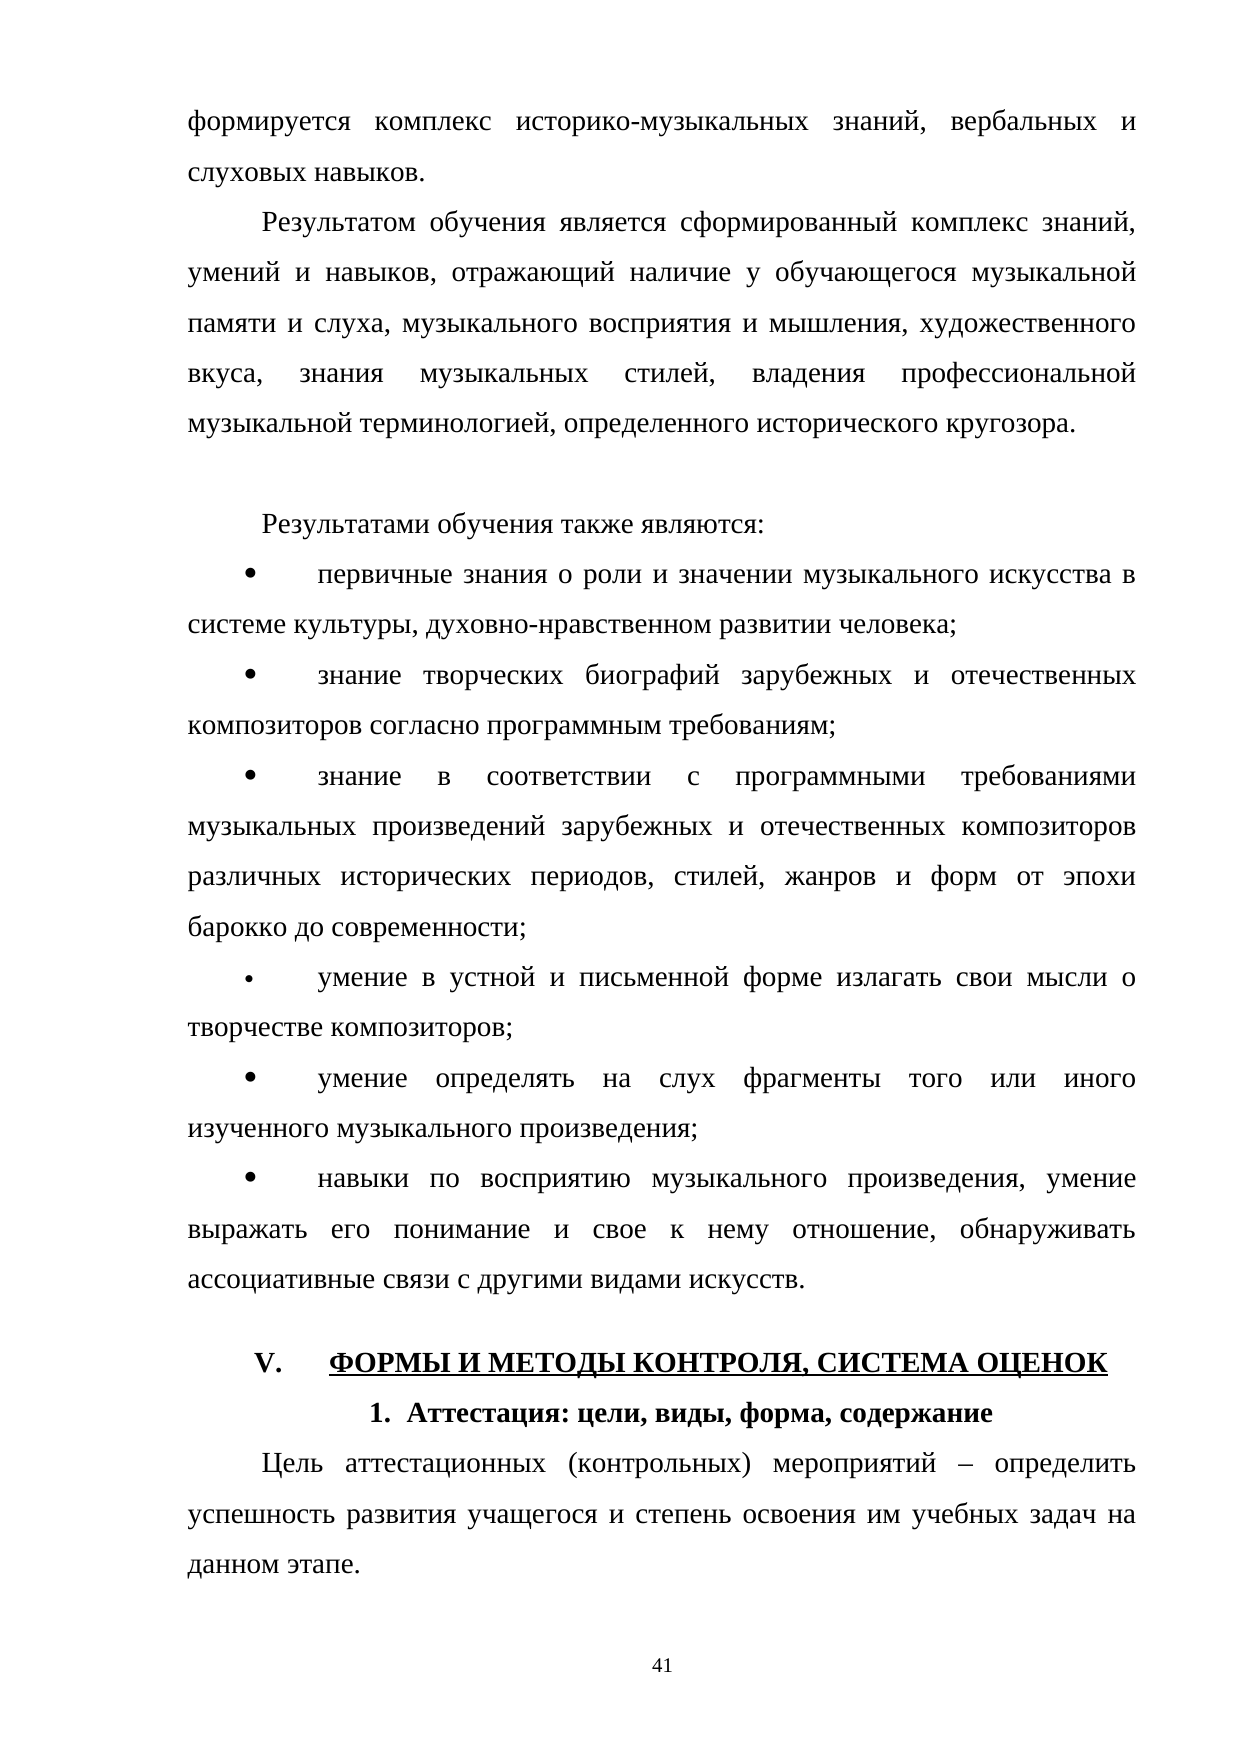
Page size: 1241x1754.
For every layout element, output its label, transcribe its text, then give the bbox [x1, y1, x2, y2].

list навыки по восприятию музыкального произведения, умение выражать его понимание и свое к нему отношение, обнаруживать ассоциативные связи с другими видами искусств. [187, 1160, 1137, 1295]
text формируется комплекс историко-музыкальных знаний, вербальных и слуховых навыков. [187, 103, 1137, 187]
list знание творческих биографий зарубежных и отечественных композиторов согласно программным требованиям; [187, 657, 1137, 741]
list первичные знания о роли и значении музыкального искусства в системе культуры, духовно-нравственном развитии человека; [187, 556, 1137, 640]
list умение определять на слух фрагменты того или иного изученного музыкального произведения; [187, 1060, 1137, 1144]
text Результатом обучения является сформированный комплекс знаний, умений и навыков, отражающий наличие у обучающегося музыкальной памяти и слуха, музыкального восприятия и мышления, художественного вкуса, знания музыкальных стилей, владения профессиональной музыкальной терминологией, определенного исторического кругозора. [187, 204, 1137, 439]
text Цель аттестационных (контрольных) мероприятий – определить успешность развития учащегося и степень освоения им учебных задач на данном этапе. [187, 1446, 1137, 1580]
list Аттестация: цели, виды, форма, содержание [225, 1395, 1137, 1429]
text Результатами обучения также являются: [187, 506, 1137, 539]
list умение в устной и письменной форме излагать свои мысли о творчестве композиторов; [187, 959, 1137, 1043]
list ФОРМЫ И МЕТОДЫ КОНТРОЛЯ, СИСТЕМА ОЦЕНОК [225, 1345, 1137, 1378]
list знание в соответствии с программными требованиями музыкальных произведений зарубежных и отечественных композиторов различных исторических периодов, стилей, жанров и форм от эпохи барокко до современности; [187, 758, 1137, 942]
